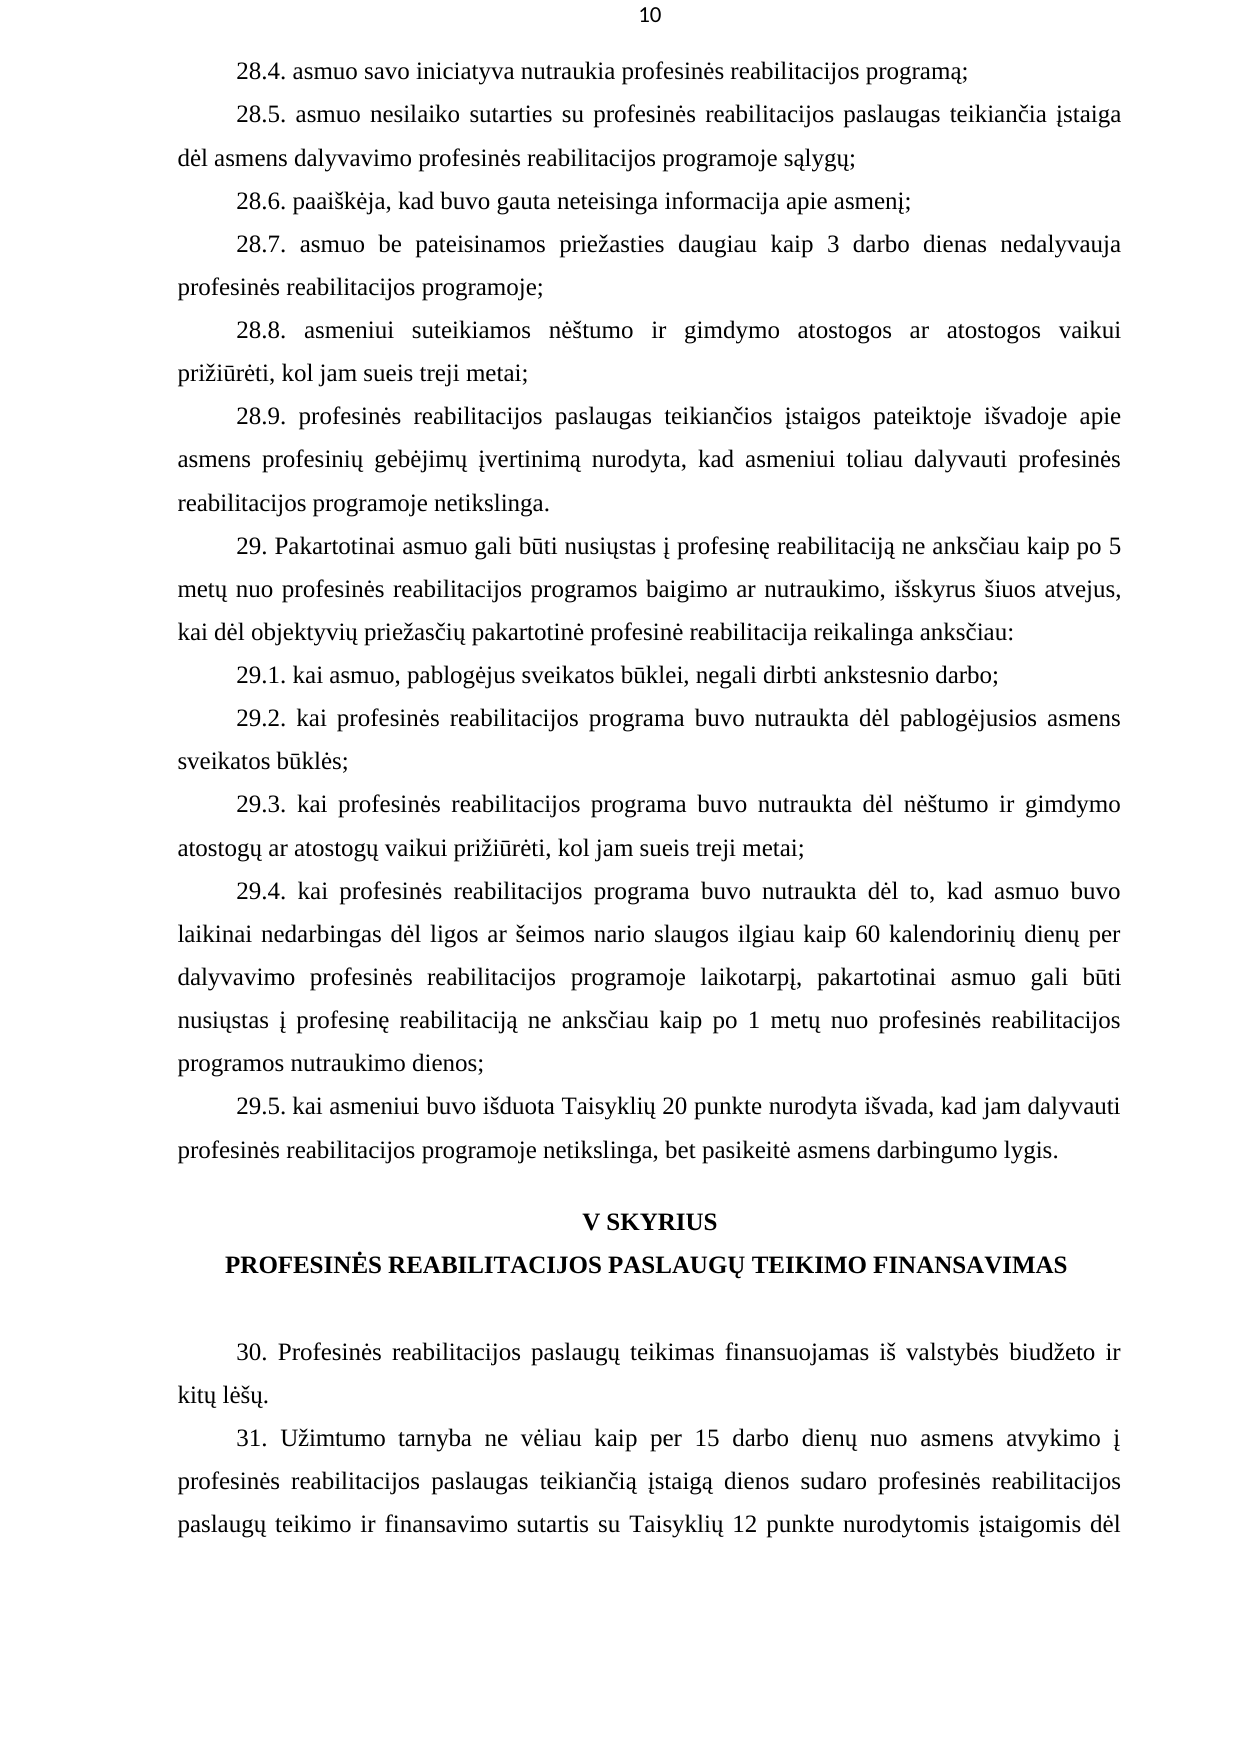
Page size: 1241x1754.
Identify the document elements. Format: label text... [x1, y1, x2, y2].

text 29.5. kai asmeniui buvo išduota Taisyklių 20 punkte nurodyta išvada, kad jam dalyvauti profesinės reabilitacijos programoje netikslinga, bet pasikeitė asmens darbingumo lygis. [177, 1091, 1122, 1164]
text 28.9. profesinės reabilitacijos paslaugas teikiančios įstaigos pateiktoje išvadoje apie asmens profesinių gebėjimų įvertinimą nurodyta, kad asmeniui toliau dalyvauti profesinės reabilitacijos programoje netikslinga. [177, 401, 1122, 516]
text V skyrius [177, 1207, 1122, 1236]
text 29.1. kai asmuo, pablogėjus sveikatos būklei, negali dirbti ankstesnio darbo; [177, 660, 1122, 689]
text 31. Užimtumo tarnyba ne vėliau kaip per 15 darbo dienų nuo asmens atvykimo į profesinės reabilitacijos paslaugas teikiančią įstaigą dienos sudaro profesinės reabilitacijos paslaugų teikimo ir finansavimo sutartis su Taisyklių 12 punkte nurodytomis įstaigomis dėl [177, 1423, 1122, 1538]
text 29.4. kai profesinės reabilitacijos programa buvo nutraukta dėl to, kad asmuo buvo laikinai nedarbingas dėl ligos ar šeimos nario slaugos ilgiau kaip 60 kalendorinių dienų per dalyvavimo profesinės reabilitacijos programoje laikotarpį, pakartotinai asmuo gali būti nusiųstas į profesinę reabilitaciją ne anksčiau kaip po 1 metų nuo profesinės reabilitacijos programos nutraukimo dienos; [177, 876, 1122, 1077]
text 29. Pakartotinai asmuo gali būti nusiųstas į profesinę reabilitaciją ne anksčiau kaip po 5 metų nuo profesinės reabilitacijos programos baigimo ar nutraukimo, išskyrus šiuos atvejus, kai dėl objektyvių priežasčių pakartotinė profesinė reabilitacija reikalinga anksčiau: [177, 531, 1122, 646]
text 28.4. asmuo savo iniciatyva nutraukia profesinės reabilitacijos programą; [177, 56, 1122, 85]
text 28.7. asmuo be pateisinamos priežasties daugiau kaip 3 darbo dienas nedalyvauja profesinės reabilitacijos programoje; [177, 229, 1122, 301]
text PROFESINĖS REABILITACIJOS PASLAUGŲ TEIKIMO FINANSAVIMAS [177, 1250, 1122, 1279]
text 28.5. asmuo nesilaiko sutarties su profesinės reabilitacijos paslaugas teikiančia įstaiga dėl asmens dalyvavimo profesinės reabilitacijos programoje sąlygų; [177, 99, 1122, 171]
text 28.8. asmeniui suteikiamos nėštumo ir gimdymo atostogos ar atostogos vaikui prižiūrėti, kol jam sueis treji metai; [177, 315, 1122, 387]
text 30. Profesinės reabilitacijos paslaugų teikimas finansuojamas iš valstybės biudžeto ir kitų lėšų. [177, 1337, 1122, 1408]
text 29.2. kai profesinės reabilitacijos programa buvo nutraukta dėl pablogėjusios asmens sveikatos būklės; [177, 703, 1122, 775]
text 29.3. kai profesinės reabilitacijos programa buvo nutraukta dėl nėštumo ir gimdymo atostogų ar atostogų vaikui prižiūrėti, kol jam sueis treji metai; [177, 789, 1122, 861]
text 28.6. paaiškėja, kad buvo gauta neteisinga informacija apie asmenį; [177, 186, 1122, 214]
